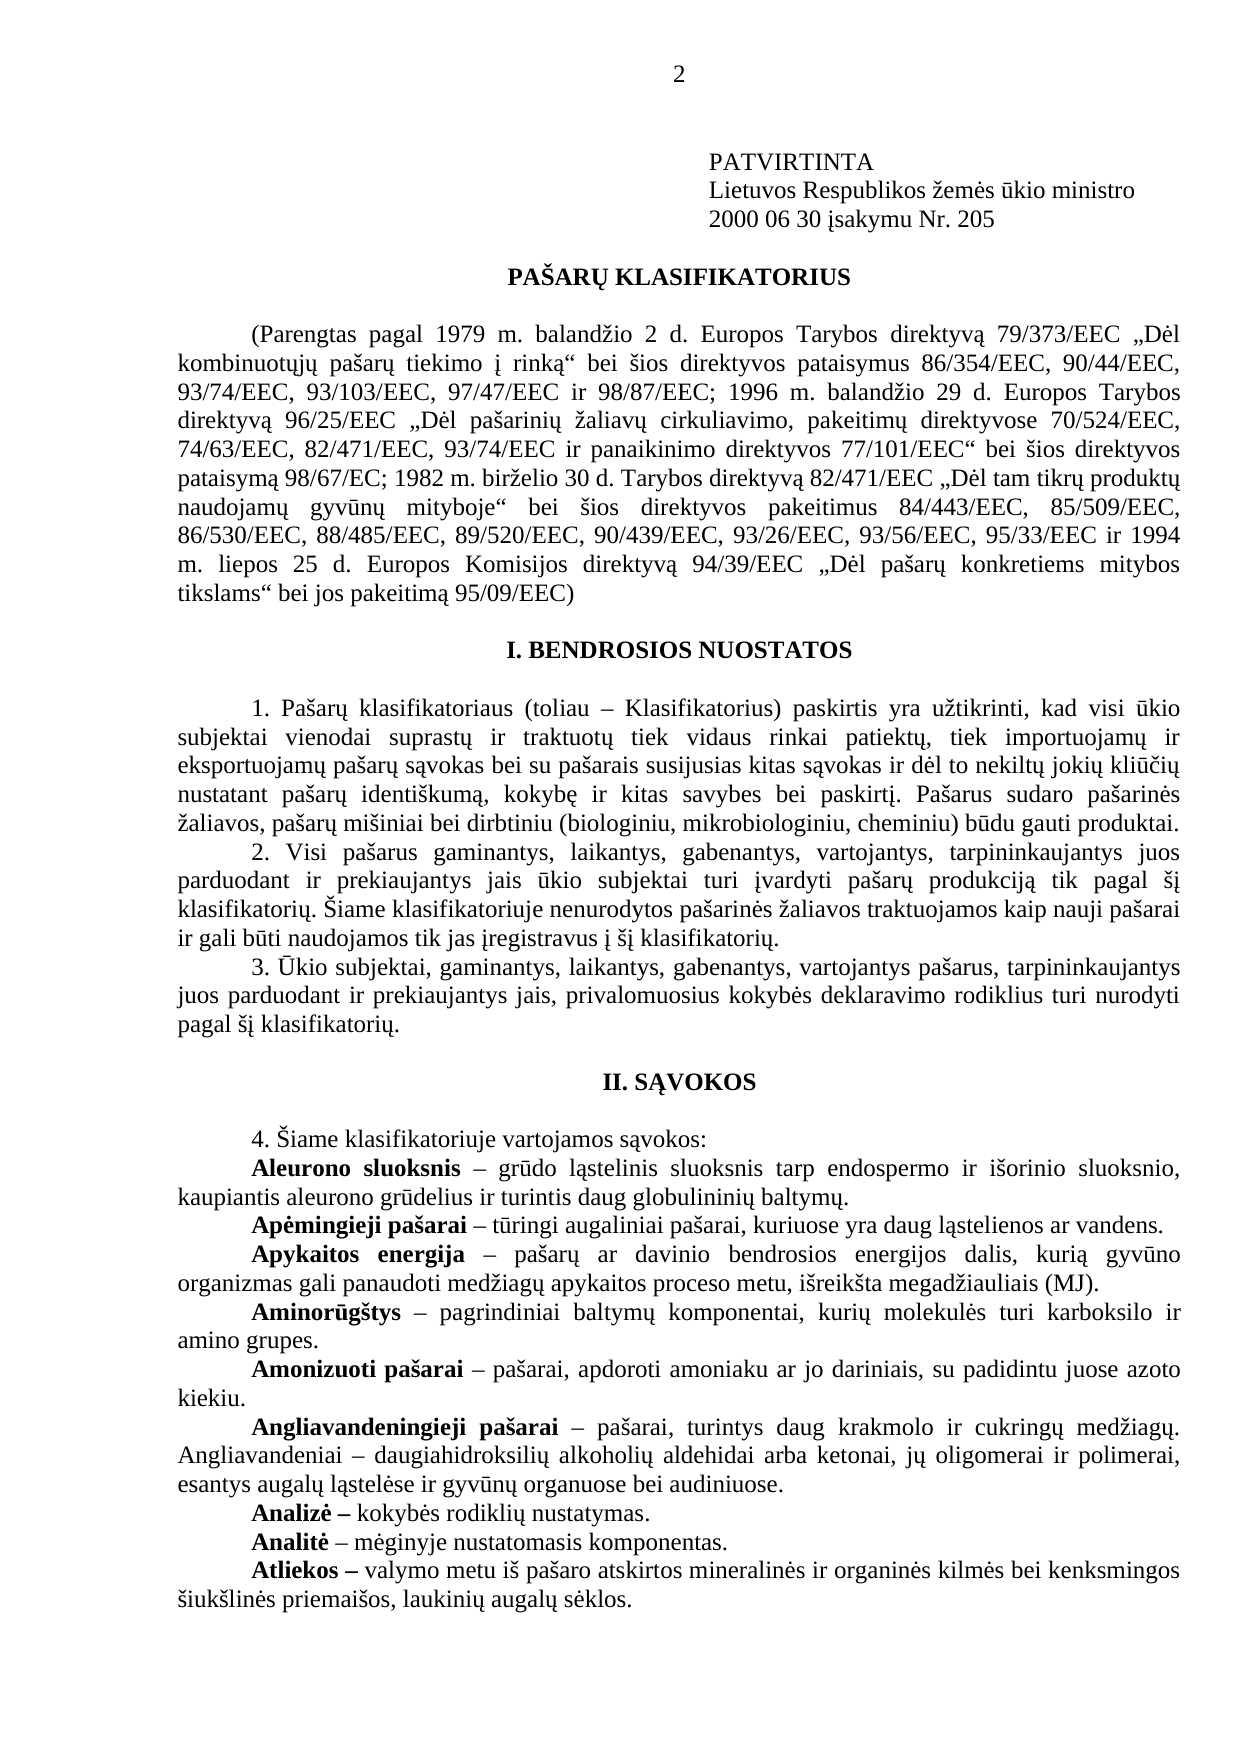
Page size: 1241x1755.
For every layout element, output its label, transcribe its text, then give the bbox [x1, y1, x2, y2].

text 3. Ūkio subjektai, gaminantys, laikantys, gabenantys, vartojantys pašarus, tarpininkaujantys juos parduodant ir prekiaujantys jais, privalomuosius kokybės deklaravimo rodiklius turi nurodyti pagal šį klasifikatorių. [177, 952, 1181, 1038]
text 2000 06 30 įsakymu Nr. 205 [177, 204, 1181, 233]
text Apėmingieji pašarai – tūringi augaliniai pašarai, kuriuose yra daug ląstelienos ar vandens. [177, 1211, 1181, 1239]
text Amonizuoti pašarai – pašarai, apdoroti amoniaku ar jo dariniais, su padidintu juose azoto kiekiu. [177, 1354, 1181, 1412]
text 2. Visi pašarus gaminantys, laikantys, gabenantys, vartojantys, tarpininkaujantys juos parduodant ir prekiaujantys jais ūkio subjektai turi įvardyti pašarų produkciją tik pagal šį klasifikatorių. Šiame klasifikatoriuje nenurodytos pašarinės žaliavos traktuojamos kaip nauji pašarai ir gali būti naudojamos tik jas įregistravus į šį klasifikatorių. [177, 837, 1181, 952]
text Aminorūgštys – pagrindiniai baltymų komponentai, kurių molekulės turi karboksilo ir amino grupes. [177, 1297, 1181, 1354]
text II. SĄVOKOS [177, 1067, 1181, 1096]
text Lietuvos Respublikos žemės ūkio ministro [177, 176, 1181, 204]
text Analitė – mėginyje nustatomasis komponentas. [177, 1527, 1181, 1556]
text Apykaitos energija – pašarų ar davinio bendrosios energijos dalis, kurią gyvūno organizmas gali panaudoti medžiagų apykaitos proceso metu, išreikšta megadžiauliais (MJ). [177, 1239, 1181, 1297]
text Aleurono sluoksnis – grūdo ląstelinis sluoksnis tarp endospermo ir išorinio sluoksnio, kaupiantis aleurono grūdelius ir turintis daug globulininių baltymų. [177, 1153, 1181, 1211]
text I. BENDROSIOS NUOSTATOS [177, 636, 1181, 664]
text Analizė – kokybės rodiklių nustatymas. [177, 1498, 1181, 1527]
text 4. Šiame klasifikatoriuje vartojamos sąvokos: [177, 1124, 1181, 1153]
text 1. Pašarų klasifikatoriaus (toliau – Klasifikatorius) paskirtis yra užtikrinti, kad visi ūkio subjektai vienodai suprastų ir traktuotų tiek vidaus rinkai patiektų, tiek importuojamų ir eksportuojamų pašarų sąvokas bei su pašarais susijusias kitas sąvokas ir dėl to nekiltų jokių kliūčių nustatant pašarų identiškumą, kokybę ir kitas savybes bei paskirtį. Pašarus sudaro pašarinės žaliavos, pašarų mišiniai bei dirbtiniu (biologiniu, mikrobiologiniu, cheminiu) būdu gauti produktai. [177, 693, 1181, 837]
text PAŠARŲ KLASIFIKATORIUS [177, 262, 1181, 291]
text Atliekos – valymo metu iš pašaro atskirtos mineralinės ir organinės kilmės bei kenksmingos šiukšlinės priemaišos, laukinių augalų sėklos. [177, 1556, 1181, 1613]
text Angliavandeningieji pašarai – pašarai, turintys daug krakmolo ir cukringų medžiagų. Angliavandeniai – daugiahidroksilių alkoholių aldehidai arba ketonai, jų oligomerai ir polimerai, esantys augalų ląstelėse ir gyvūnų organuose bei audiniuose. [177, 1412, 1181, 1498]
text PATVIRTINTA [177, 147, 1181, 176]
text (Parengtas pagal 1979 m. balandžio 2 d. Europos Tarybos direktyvą 79/373/EEC „Dėl kombinuotųjų pašarų tiekimo į rinką“ bei šios direktyvos pataisymus 86/354/EEC, 90/44/EEC, 93/74/EEC, 93/103/EEC, 97/47/EEC ir 98/87/EEC; 1996 m. balandžio 29 d. Europos Tarybos direktyvą 96/25/EEC „Dėl pašarinių žaliavų cirkuliavimo, pakeitimų direktyvose 70/524/EEC, 74/63/EEC, 82/471/EEC, 93/74/EEC ir panaikinimo direktyvos 77/101/EEC“ bei šios direktyvos pataisymą 98/67/EC; 1982 m. birželio 30 d. Tarybos direktyvą 82/471/EEC „Dėl tam tikrų produktų naudojamų gyvūnų mityboje“ bei šios direktyvos pakeitimus 84/443/EEC, 85/509/EEC, 86/530/EEC, 88/485/EEC, 89/520/EEC, 90/439/EEC, 93/26/EEC, 93/56/EEC, 95/33/EEC ir 1994 m. liepos 25 d. Europos Komisijos direktyvą 94/39/EEC „Dėl pašarų konkretiems mitybos tikslams“ bei jos pakeitimą 95/09/EEC) [177, 319, 1181, 607]
